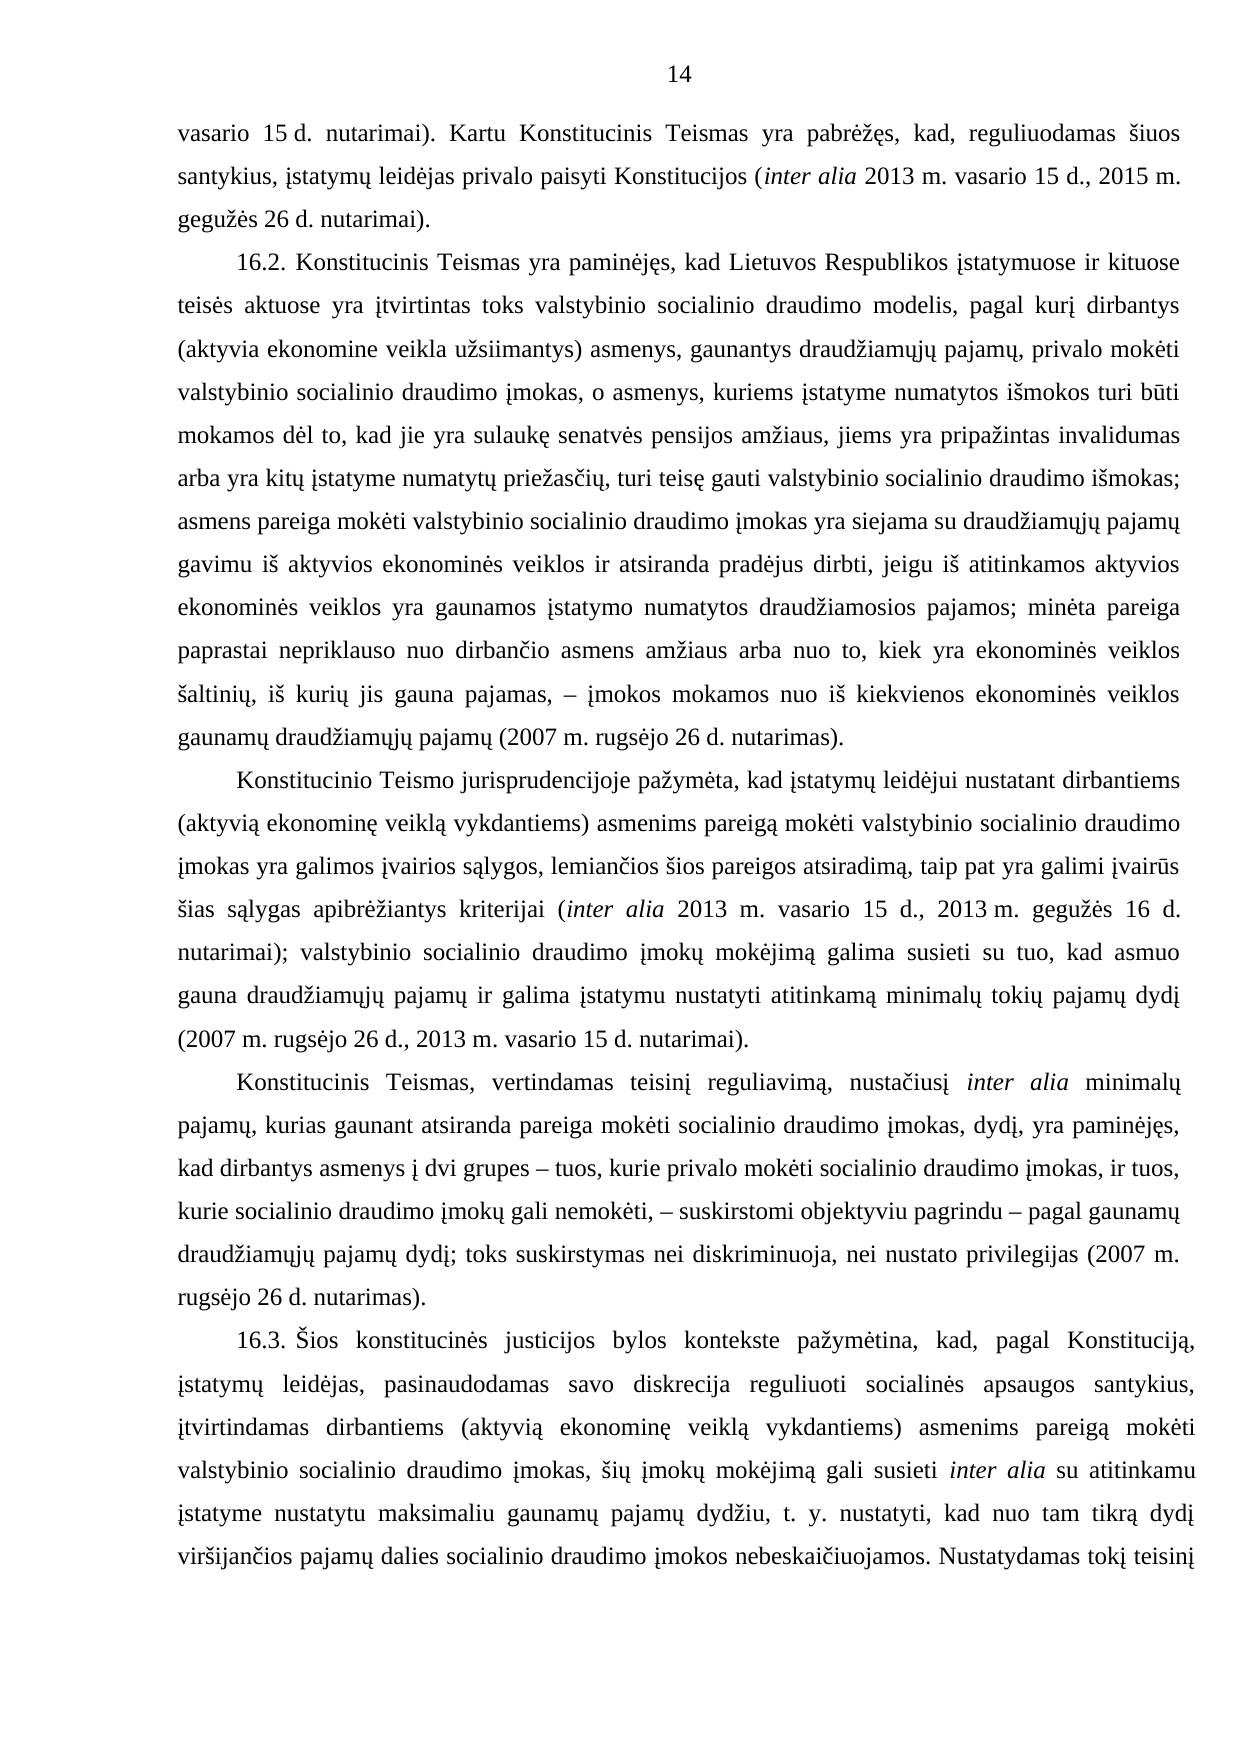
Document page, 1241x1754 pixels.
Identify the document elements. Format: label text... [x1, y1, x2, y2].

text 16.2. Konstitucinis Teismas yra paminėjęs, kad Lietuvos Respublikos įstatymuose ir kituose teisės aktuose yra įtvirtintas toks valstybinio socialinio draudimo modelis, pagal kurį dirbantys (aktyvia ekonomine veikla užsiimantys) asmenys, gaunantys draudžiamųjų pajamų, privalo mokėti valstybinio socialinio draudimo įmokas, o asmenys, kuriems įstatyme numatytos išmokos turi būti mokamos dėl to, kad jie yra sulaukę senatvės pensijos amžiaus, jiems yra pripažintas invalidumas arba yra kitų įstatyme numatytų priežasčių, turi teisę gauti valstybinio socialinio draudimo išmokas; asmens pareiga mokėti valstybinio socialinio draudimo įmokas yra siejama su draudžiamųjų pajamų gavimu iš aktyvios ekonominės veiklos ir atsiranda pradėjus dirbti, jeigu iš atitinkamos aktyvios ekonominės veiklos yra gaunamos įstatymo numatytos draudžiamosios pajamos; minėta pareiga paprastai nepriklauso nuo dirbančio asmens amžiaus arba nuo to, kiek yra ekonominės veiklos šaltinių, iš kurių jis gauna pajamas, – įmokos mokamos nuo iš kiekvienos ekonominės veiklos gaunamų draudžiamųjų pajamų (2007 m. rugsėjo 26 d. nutarimas). [177, 247, 1181, 751]
text 16.3. Šios konstitucinės justicijos bylos kontekste pažymėtina, kad, pagal Konstituciją, įstatymų leidėjas, pasinaudodamas savo diskrecija reguliuoti socialinės apsaugos santykius, įtvirtindamas dirbantiems (aktyvią ekonominę veiklą vykdantiems) asmenims pareigą mokėti valstybinio socialinio draudimo įmokas, šių įmokų mokėjimą gali susieti inter alia su atitinkamu įstatyme nustatytu maksimaliu gaunamų pajamų dydžiu, t. y. nustatyti, kad nuo tam tikrą dydį viršijančios pajamų dalies socialinio draudimo įmokos nebeskaičiuojamos. Nustatydamas tokį teisinį [177, 1326, 1196, 1570]
text Konstitucinio Teismo jurisprudencijoje pažymėta, kad įstatymų leidėjui nustatant dirbantiems (aktyvią ekonominę veiklą vykdantiems) asmenims pareigą mokėti valstybinio socialinio draudimo įmokas yra galimos įvairios sąlygos, lemiančios šios pareigos atsiradimą, taip pat yra galimi įvairūs šias sąlygas apibrėžiantys kriterijai (inter alia 2013 m. vasario 15 d., 2013 m. gegužės 16 d. nutarimai); valstybinio socialinio draudimo įmokų mokėjimą galima susieti su tuo, kad asmuo gauna draudžiamųjų pajamų ir galima įstatymu nustatyti atitinkamą minimalų tokių pajamų dydį (2007 m. rugsėjo 26 d., 2013 m. vasario 15 d. nutarimai). [177, 765, 1181, 1052]
text Konstitucinis Teismas, vertindamas teisinį reguliavimą, nustačiusį inter alia minimalų pajamų, kurias gaunant atsiranda pareiga mokėti socialinio draudimo įmokas, dydį, yra paminėjęs, kad dirbantys asmenys į dvi grupes – tuos, kurie privalo mokėti socialinio draudimo įmokas, ir tuos, kurie socialinio draudimo įmokų gali nemokėti, – suskirstomi objektyviu pagrindu – pagal gaunamų draudžiamųjų pajamų dydį; toks suskirstymas nei diskriminuoja, nei nustato privilegijas (2007 m. rugsėjo 26 d. nutarimas). [177, 1067, 1181, 1311]
text vasario 15 d. nutarimai). Kartu Konstitucinis Teismas yra pabrėžęs, kad, reguliuodamas šiuos santykius, įstatymų leidėjas privalo paisyti Konstitucijos (inter alia 2013 m. vasario 15 d., 2015 m. gegužės 26 d. nutarimai). [177, 118, 1181, 233]
